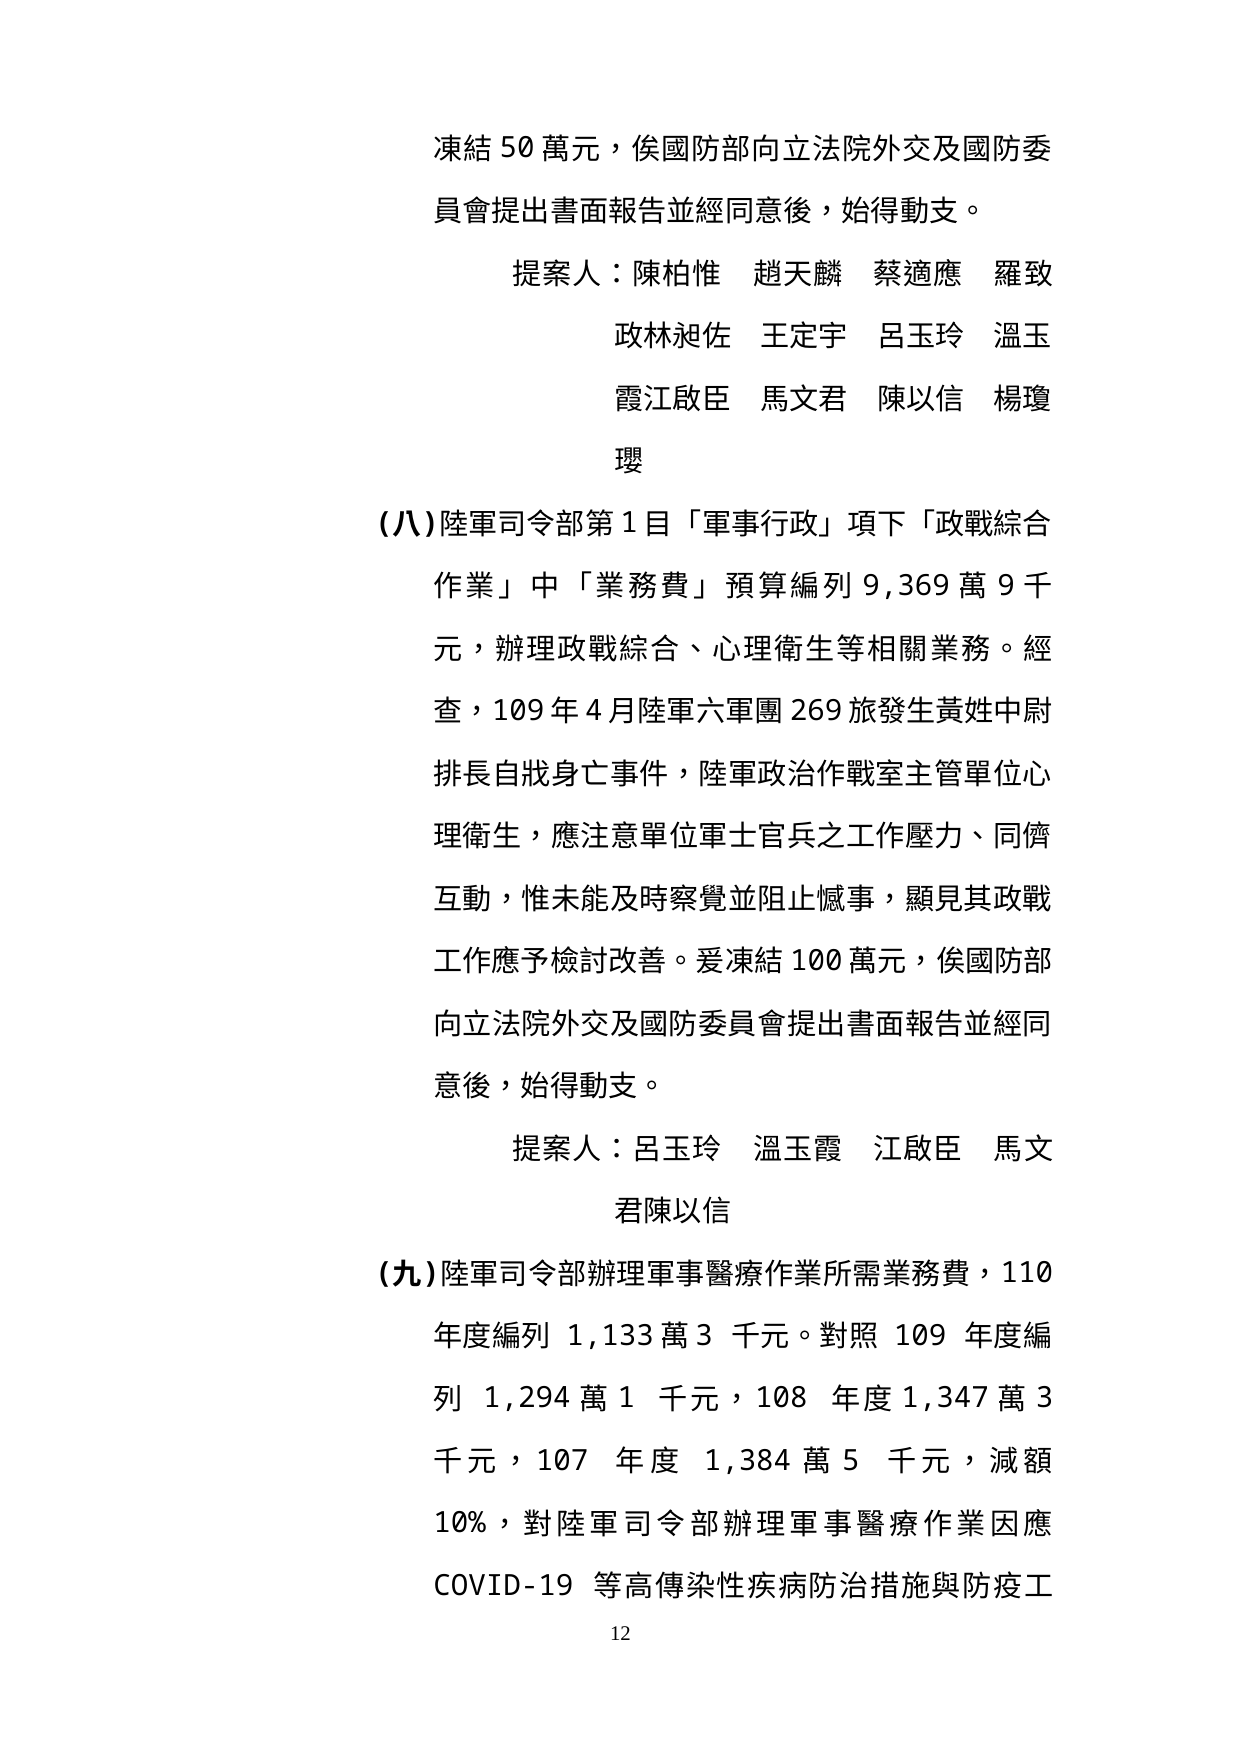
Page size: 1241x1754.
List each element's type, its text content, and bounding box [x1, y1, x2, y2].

text 提案人：陳柏惟 趙天麟 蔡適應 羅致政林昶佐 王定宇 呂玉玲 溫玉霞江啟臣 馬文君 陳以信 楊瓊瓔 [512, 230, 1053, 480]
text 凍結50萬元，俟國防部向立法院外交及國防委員會提出書面報告並經同意後，始得動支。 [375, 105, 1053, 230]
text (八)陸軍司令部第1目「軍事行政」項下「政戰綜合作業」中「業務費」預算編列9,369萬9千元，辦理政戰綜合、心理衛生等相關業務。經查，109年4月陸軍六軍團269旅發生黃姓中尉排長自戕身亡事件，陸軍政治作戰室主管單位心理衛生，應注意單位軍士官兵之工作壓力、同儕互動，惟未能及時察覺並阻止憾事，顯見其政戰工作應予檢討改善。爰凍結100萬元，俟國防部向立法院外交及國防委員會提出書面報告並經同意後，始得動支。 [375, 480, 1053, 1105]
text (九)陸軍司令部辦理軍事醫療作業所需業務費，110 年度編列 1,133萬3 千元。對照 109 年度編列 1,294萬1 千元，108 年度1,347萬3 千元，107 年度 1,384萬5 千元，減額 10%，對陸軍司令部辦理軍事醫療作業因應COVID-19 等高傳染性疾病防治措施與防疫工 [375, 1230, 1053, 1605]
text 提案人：呂玉玲 溫玉霞 江啟臣 馬文君陳以信 [512, 1105, 1053, 1230]
